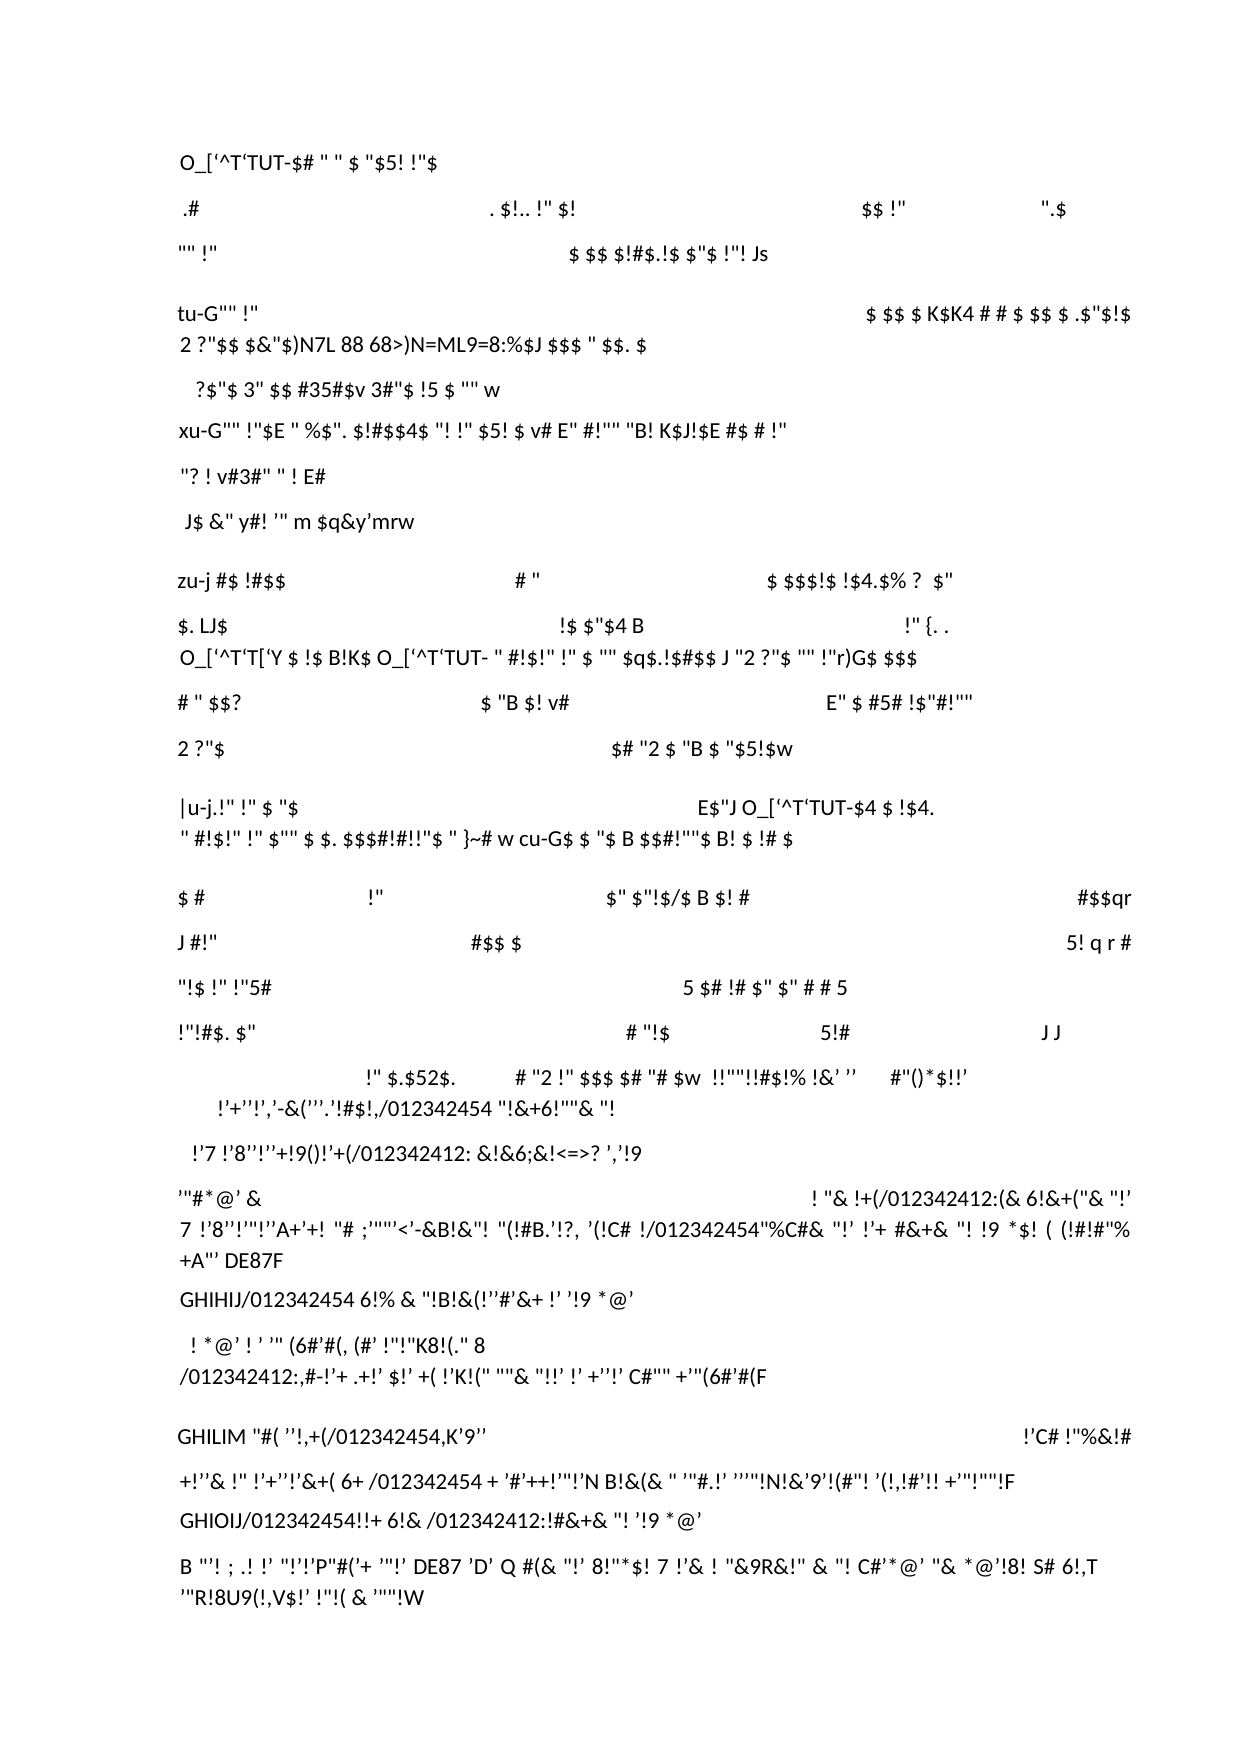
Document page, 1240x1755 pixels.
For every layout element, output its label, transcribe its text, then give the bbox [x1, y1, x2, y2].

text |u-j.!" !" $ "$ E$"J O_[‘^T‘TUT-$4 $ !$4. [177, 793, 1132, 821]
text ?$"$ 3" $$ #35#$v 3#"$ !5 $ "" w [179, 376, 1132, 403]
text "!$ !" !"5# 5 $# !# $" $" # # 5 [177, 973, 1132, 1001]
text 7 !’8’’!’"!’’A+’+! "# ;’""’<’-&B!&"! "(!#B.’!?, ’(!C# !/012342454"%C#& "!’ !’+ #&+& "! !9 *$! ( (!#!#"%+A"’ DE87F [179, 1215, 1132, 1274]
text GHIHIJ/012342454 6!% & "!B!&(!’’#’&+ !’ ’!9 *@’ [179, 1285, 1132, 1313]
text B "’! ; .! !’ "!’!’P"#(’+ ’"!’ DE87 ’D’ Q #(& "!’ 8!"*$! 7 !’& ! "&9R&!" & "! C#’*@’ "& *@’!8! S# 6!,T ’"R!8U9(!,V$!’ !"!( & ’""!W [179, 1552, 1099, 1611]
text $. LJ$ !$ $"$4 B !" {. . [177, 612, 1132, 639]
text "" !" $ $$ $!#$.!$ $"$ !"! Js [177, 239, 1132, 267]
text "? ! v#3#" " ! E# [179, 462, 1132, 490]
text O_[‘^T‘TUT-$# " " $ "$5! !"$ [179, 148, 1132, 177]
text zu-j #$ !#$$ # " $ $$$!$ !$4.$% ? $" [177, 566, 1132, 594]
text " #!$!" !" $"" $ $. $$$#!#!!"$ " }~# w cu-G$ $ "$ B $$#!""$ B! $ !# $ [179, 824, 1132, 852]
text !’7 !’8’’!’’+!9()!’+(/012342412: &!&6;&!<=>? ’,’!9 [191, 1139, 1132, 1167]
text ! *@’ ! ’ ’" (6#’#(, (#’ !"!"K8!(." 8 [189, 1331, 1132, 1359]
text !" $.$52$. # "2 !" $$$ $# "# $w !!""!!#$!% !&’ ’’ #"()*$!!’ [212, 1063, 1121, 1091]
text 2 ?"$ $# "2 $ "B $ "$5!$w [177, 734, 1132, 762]
text 2 ?"$$ $&"$)N7L 88 68>)N=ML9=8:%$J $$$ " $$. $ [179, 330, 1132, 358]
text GHIOIJ/012342454!!+ 6!& /012342412:!#&+& "! ’!9 *@’ [179, 1506, 1132, 1534]
text O_[‘^T‘T[‘Y $ !$ B!K$ O_[‘^T‘TUT- " #!$!" !" $ "" $q$.!$#$$ J "2 ?"$ "" !"r)G$ $$$ [179, 643, 1132, 671]
text GHILIM "#( ’’!,+(/012342454,K’9’’ !’C# !"%&!# [177, 1422, 1132, 1450]
text tu-G"" !" $ $$ $ K$K4 # # $ $$ $ .$"$!$ [177, 299, 1132, 327]
text /012342412:,#-!’+ .+!’ $!’ +( !’K!(" ""& "!!’ !’ +’’!’ C#"" +’"(6#’#(F [179, 1362, 1132, 1390]
text +!’’& !" !’+’’!’&+( 6+ /012342454 + ’#’++!’"!’N B!&(& " ’"#.!’ ’’’"!N!&’9’!(#"! ’(!,!#’!! +’"!""!F [179, 1467, 1132, 1495]
text .# . $!.. !" $! $$ !" ".$ [177, 194, 1132, 222]
text # " $$? $ "B $! v# E" $ #5# !$"#!"" [177, 688, 1132, 717]
text J$ &" y#! ’" m $q&y’mrw [179, 507, 1132, 535]
text !’+’’!’,’-&(’’’.’!#$!,/012342454 "!&+6!""& "! [217, 1094, 1132, 1122]
text $ # !" $" $"!$/$ B $! # #$$qr [177, 883, 1132, 911]
text ’"#*@’ & ! "& !+(/012342412:(& 6!&+("& "!’ [177, 1184, 1132, 1212]
text !"!#$. $" # "!$ 5!# J J [177, 1018, 1132, 1046]
text xu-G"" !"$E " %$". $!#$$4$ "! !" $5! $ v# E" #!"" "B! K$J!$E #$ # !" [178, 416, 1132, 444]
text J #!" #$$ $ 5! q r # [177, 928, 1132, 956]
